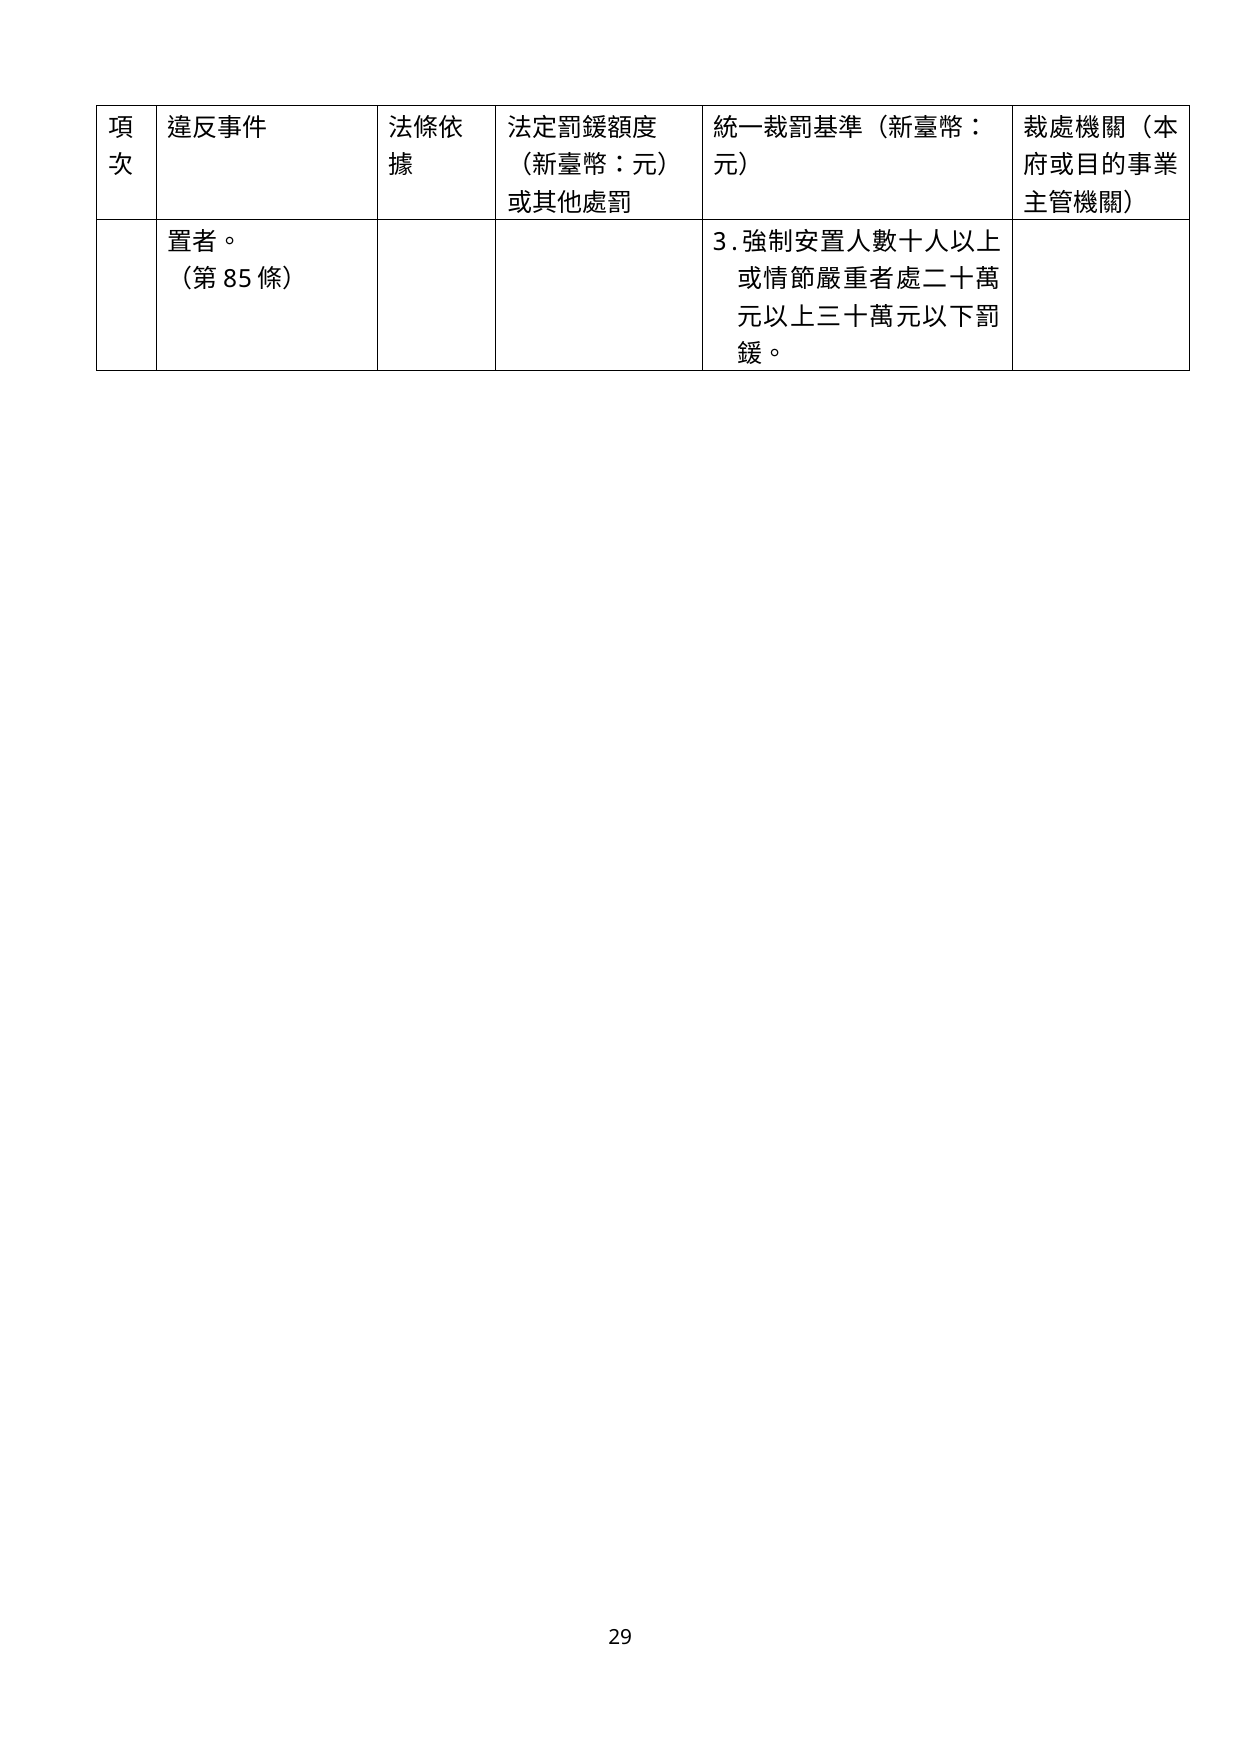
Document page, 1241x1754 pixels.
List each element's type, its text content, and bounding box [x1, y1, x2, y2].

table_header 法條依據 [378, 106, 495, 219]
table_cell 3.強制安置人數十人以上或情節嚴重者處二十萬元以上三十萬元以下罰鍰。 [703, 220, 1012, 370]
table_cell 置者。 （第85條） [157, 220, 377, 370]
table_header 法定罰鍰額度（新臺幣：元）或其他處罰 [496, 106, 702, 219]
table_header 項次 [97, 106, 156, 219]
table_cell [97, 220, 156, 370]
table_cell [378, 220, 495, 370]
table_header 統一裁罰基準（新臺幣：元） [703, 106, 1012, 219]
table_cell [496, 220, 702, 370]
table_header 裁處機關（本府或目的事業主管機關） [1013, 106, 1189, 219]
table_cell [1013, 220, 1189, 370]
table_header 違反事件 [157, 106, 377, 219]
